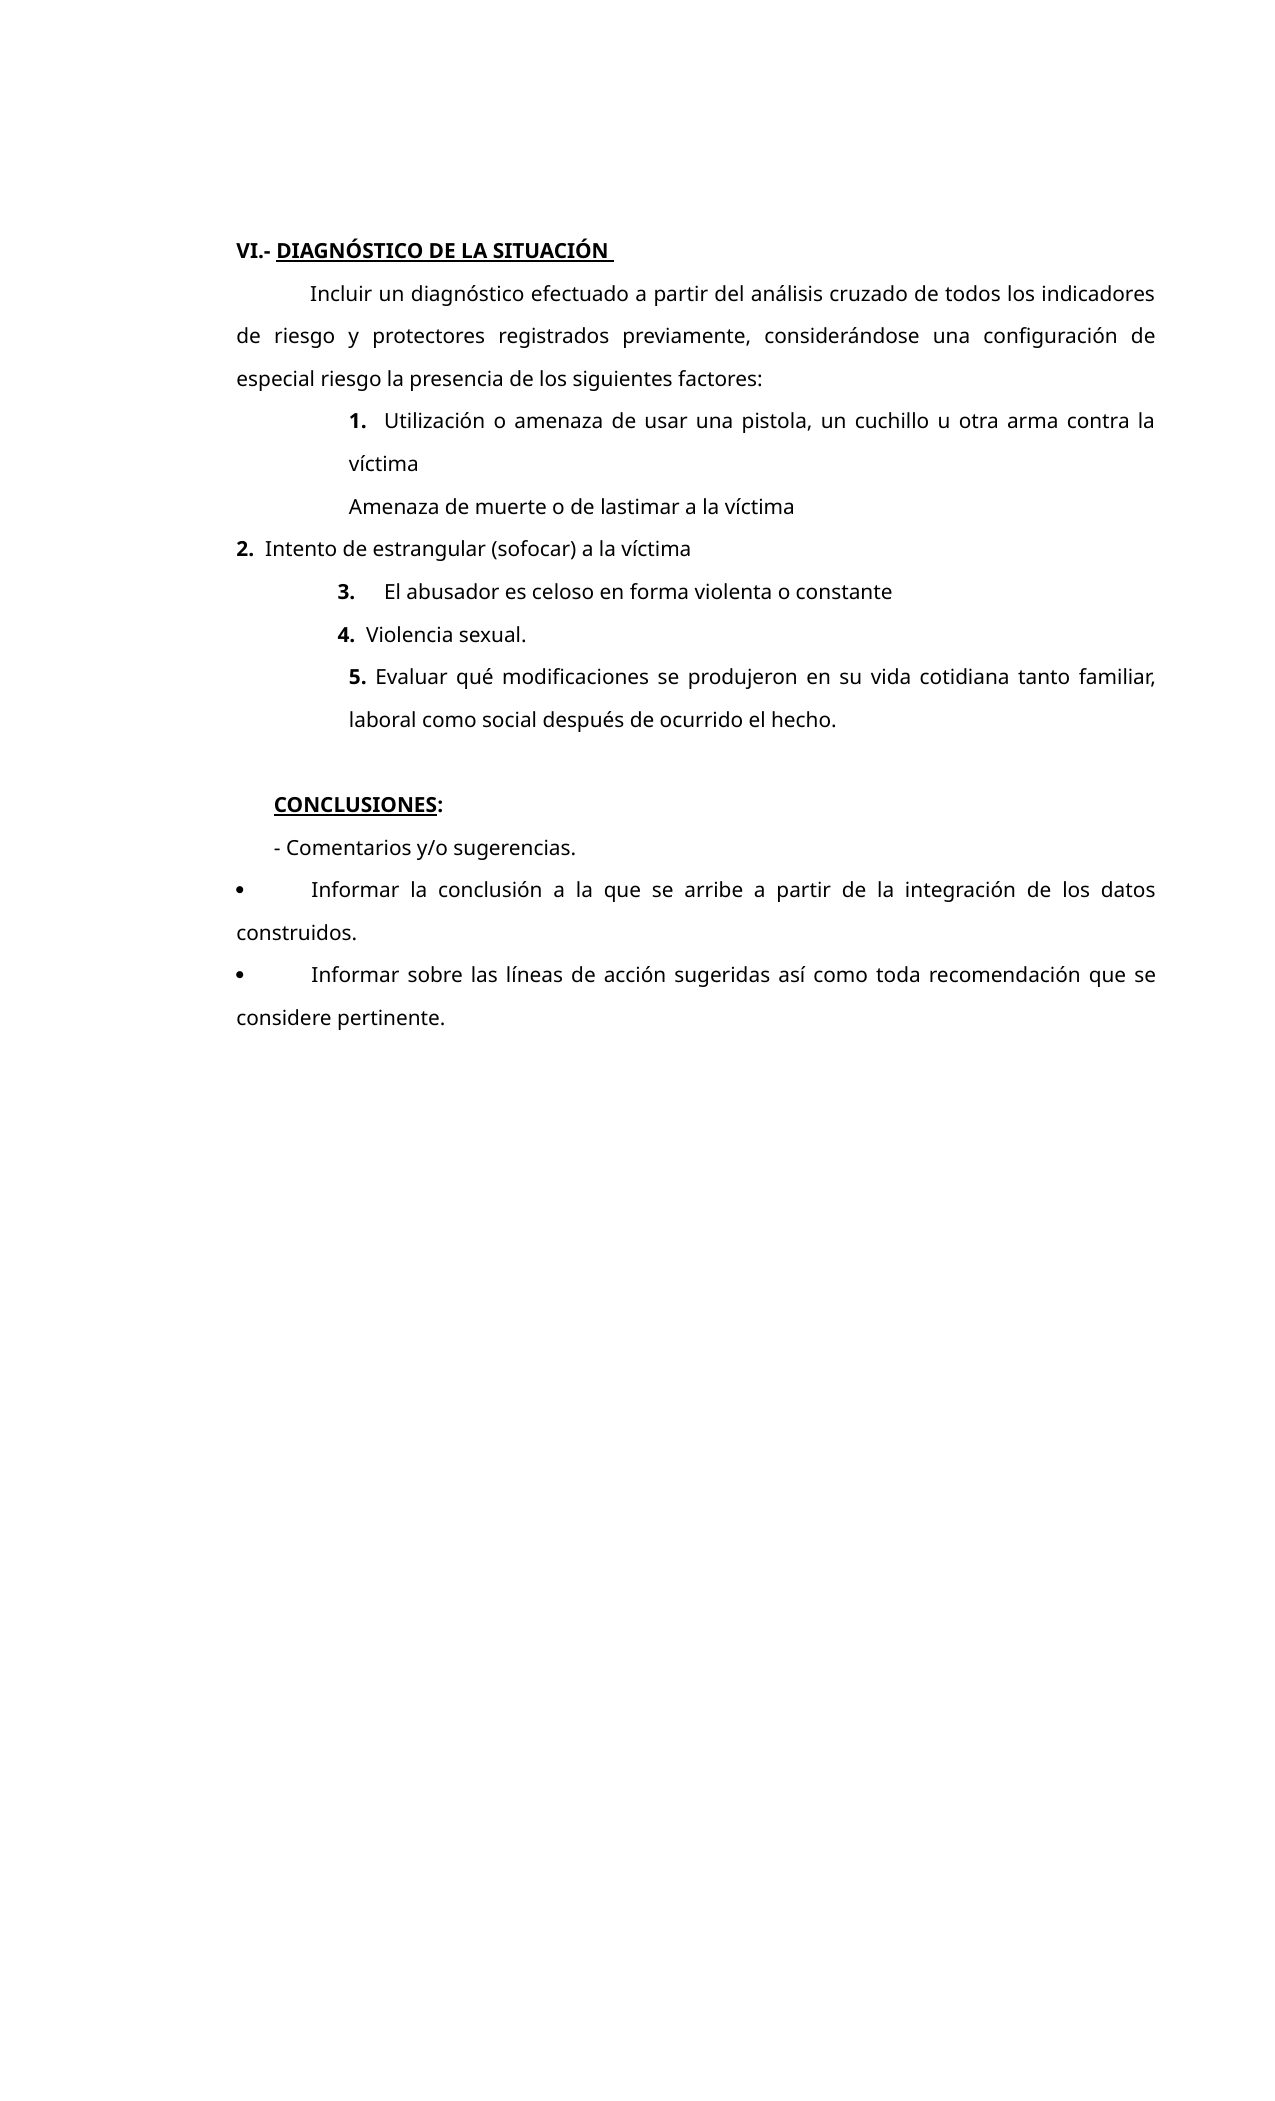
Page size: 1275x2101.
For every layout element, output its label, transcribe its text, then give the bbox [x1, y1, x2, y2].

text 5. Evaluar qué modificaciones se produjeron en su vida cotidiana tanto familiar, laboral como social después de ocurrido el hecho. [349, 662, 1157, 733]
text - Comentarios y/o sugerencias. [274, 833, 1157, 861]
text 3. El abusador es celoso en forma violenta o constante [236, 577, 1157, 606]
text Incluir un diagnóstico efectuado a partir del análisis cruzado de todos los indicadores de riesgo y protectores registrados previamente, considerándose una configuración de especial riesgo la presencia de los siguientes factores: [236, 279, 1157, 392]
list Informar la conclusión a la que se arribe a partir de la integración de los datos construidos. [236, 875, 1157, 946]
text CONCLUSIONES: [274, 790, 1157, 818]
text 4. Violencia sexual. [236, 620, 1157, 648]
text Amenaza de muerte o de lastimar a la víctima [349, 492, 1157, 520]
subtitle VI.- DIAGNÓSTICO DE LA SITUACIÓN [236, 236, 1157, 265]
text 1. Utilización o amenaza de usar una pistola, un cuchillo u otra arma contra la víctima [349, 407, 1157, 478]
text 2. Intento de estrangular (sofocar) a la víctima [236, 534, 1157, 563]
list Informar sobre las líneas de acción sugeridas así como toda recomendación que se considere pertinente. [236, 961, 1157, 1032]
